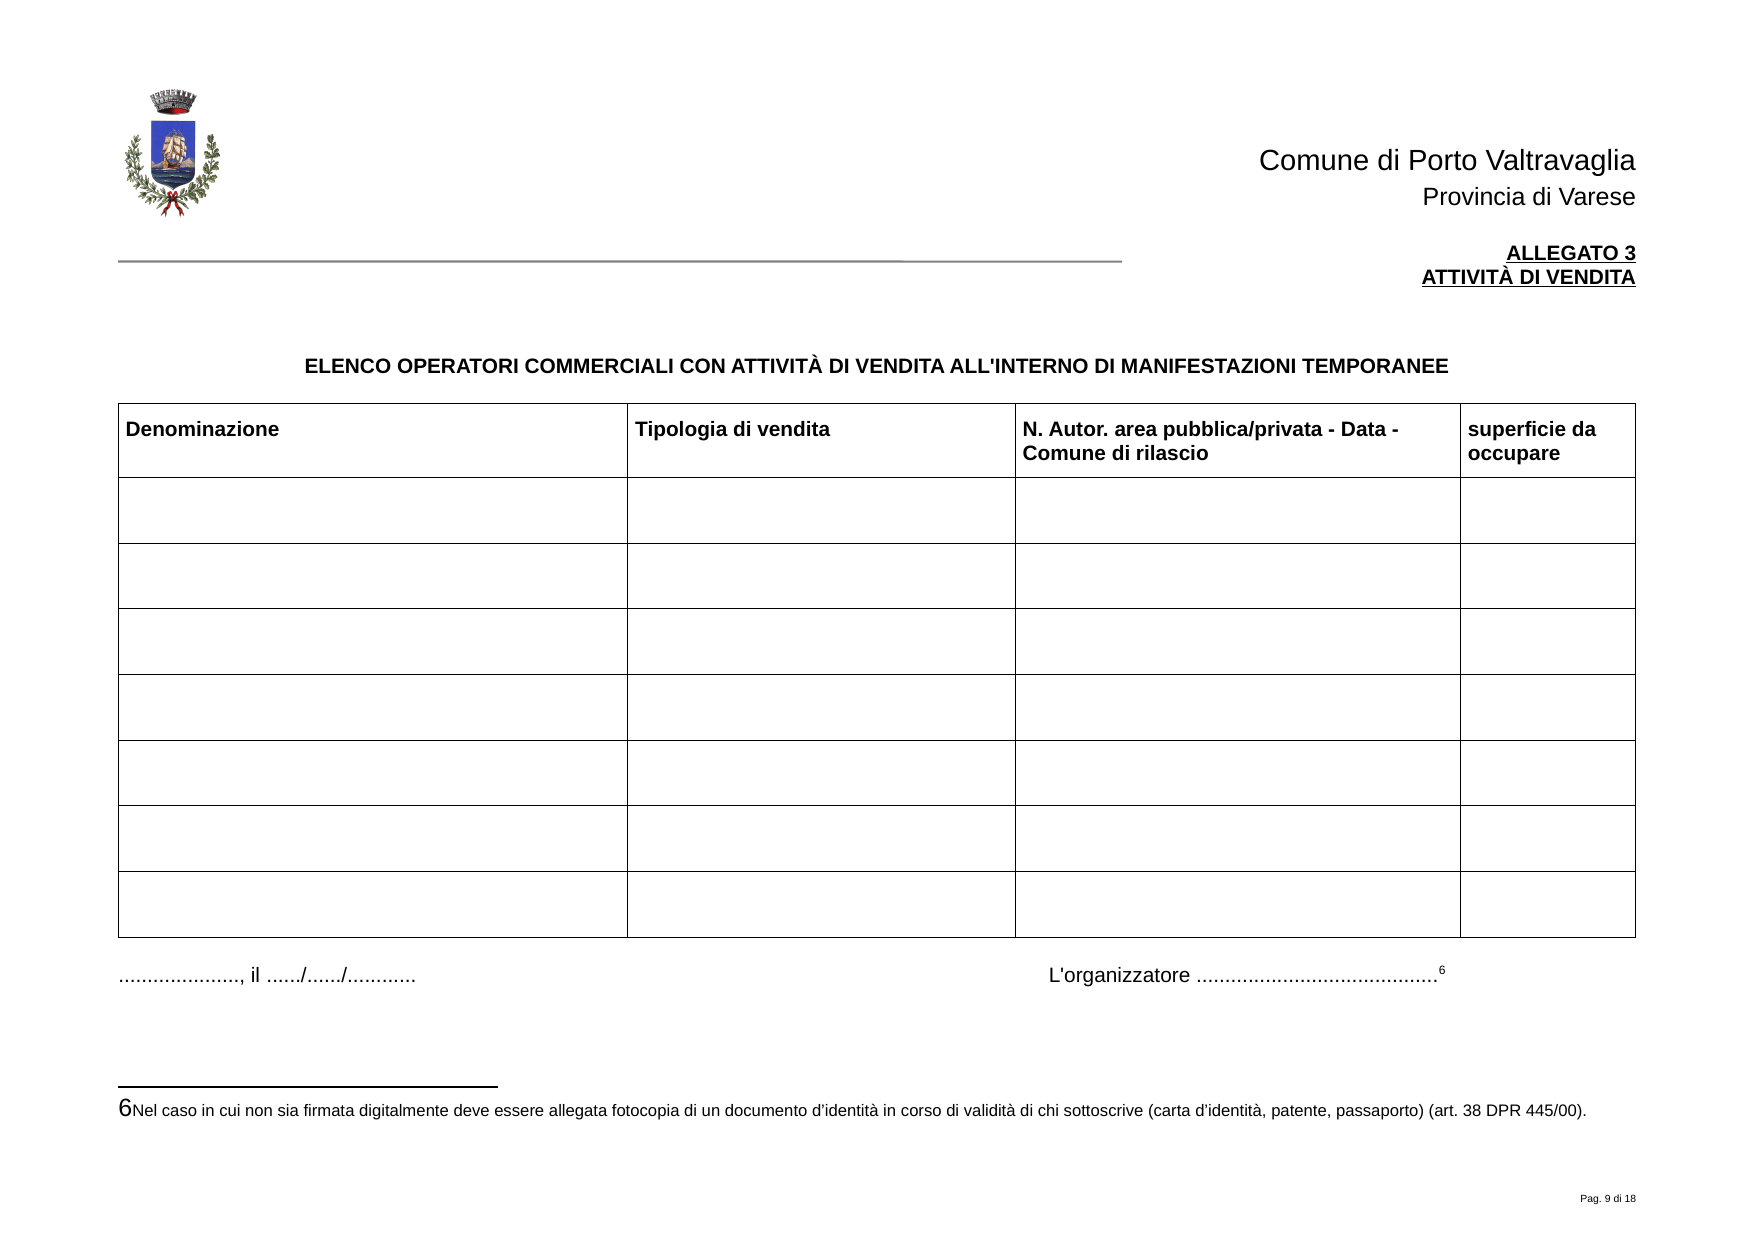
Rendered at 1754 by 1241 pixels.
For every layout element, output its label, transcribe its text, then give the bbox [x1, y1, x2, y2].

table_header superficie da occupare [1461, 404, 1635, 477]
table_cell [628, 609, 1015, 674]
table_cell [1461, 478, 1635, 542]
picture [122, 87, 224, 219]
text ....................., il ....../....../............ L'organizzatore .......................................... [118, 963, 1636, 987]
text ELENCO OPERATORI COMMERCIALI CON ATTIVITÀ DI VENDITA ALL'INTERNO DI MANIFESTAZIONI TEMPORANEE [118, 354, 1636, 378]
table_header Denominazione [119, 404, 627, 477]
table_cell [1016, 544, 1460, 608]
table_cell [628, 544, 1015, 608]
text Nel caso in cui non sia firmata digitalmente deve essere allegata fotocopia di un documento d’identità in corso di validità di chi sottoscrive (carta d’identità, patente, passaporto) (art. 38 DPR 445/00). [118, 1093, 1636, 1122]
table_cell [119, 544, 627, 608]
table_cell [1461, 872, 1635, 937]
table_cell [119, 675, 627, 740]
table_cell [1461, 741, 1635, 805]
table_cell [1461, 544, 1635, 608]
table_cell [1016, 806, 1460, 871]
table_cell [119, 609, 627, 674]
table_cell [1016, 741, 1460, 805]
table_cell [1461, 675, 1635, 740]
table_cell [628, 675, 1015, 740]
table_cell [119, 872, 627, 937]
table_cell [628, 478, 1015, 542]
table_header Tipologia di vendita [628, 404, 1015, 477]
text ALLEGATO 3 [118, 241, 1636, 265]
table_cell [628, 806, 1015, 871]
text Comune di Porto Valtravaglia [224, 143, 1636, 177]
table_cell [1016, 675, 1460, 740]
table_cell [119, 741, 627, 805]
text ATTIVITÀ DI VENDITA [118, 265, 1636, 289]
table_cell [1461, 609, 1635, 674]
table_cell [1016, 478, 1460, 542]
table_cell [628, 872, 1015, 937]
table_cell [1016, 872, 1460, 937]
table_header N. Autor. area pubblica/privata - Data - Comune di rilascio [1016, 404, 1460, 477]
table_cell [1016, 609, 1460, 674]
table_cell [628, 741, 1015, 805]
table_cell [119, 478, 627, 542]
text Provincia di Varese [224, 182, 1636, 210]
table_cell [1461, 806, 1635, 871]
table_cell [119, 806, 627, 871]
